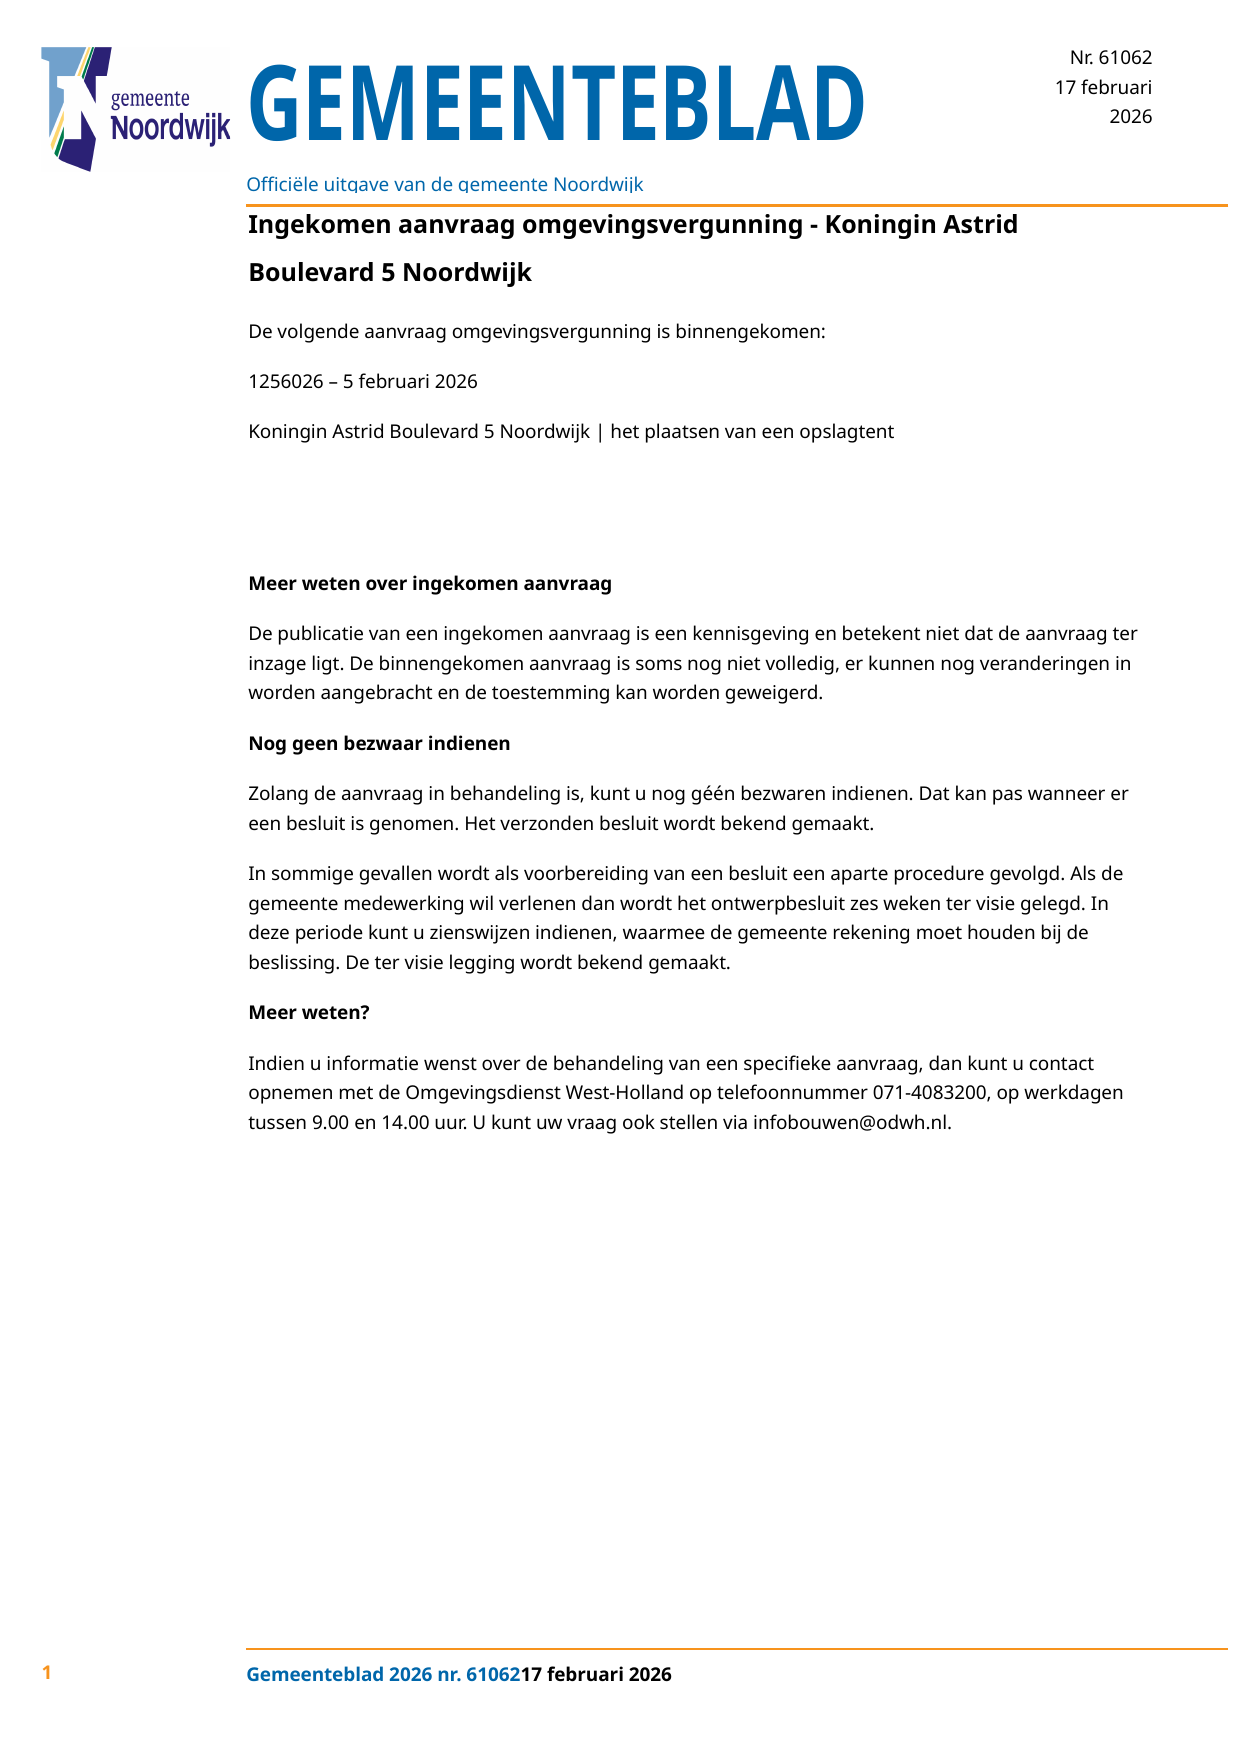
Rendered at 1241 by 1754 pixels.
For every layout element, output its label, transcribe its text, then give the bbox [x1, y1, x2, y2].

text De volgende aanvraag omgevingsvergunning is binnengekomen: [248, 318, 1152, 344]
text Nog geen bezwaar indienen [248, 730, 1152, 756]
text Zolang de aanvraag in behandeling is, kunt u nog géén bezwaren indienen. Dat kan pas wanneer er een besluit is genomen. Het verzonden besluit wordt bekend gemaakt. [248, 780, 1152, 836]
text Ingekomen aanvraag omgevingsvergunning - Koningin Astrid Boulevard 5 Noordwijk [248, 207, 1152, 288]
text In sommige gevallen wordt als voorbereiding van een besluit een aparte procedure gevolgd. Als de gemeente medewerking wil verlenen dan wordt het ontwerpbesluit zes weken ter visie gelegd. In deze periode kunt u zienswijzen indienen, waarmee de gemeente rekening moet houden bij de beslissing. De ter visie legging wordt bekend gemaakt. [248, 860, 1152, 975]
text Koningin Astrid Boulevard 5 Noordwijk | het plaatsen van een opslagtent [248, 419, 1152, 444]
picture [41, 47, 231, 172]
text Indien u informatie wenst over de behandeling van een specifieke aanvraag, dan kunt u contact opnemen met de Omgevingsdienst West-Holland op telefoonnummer 071-4083200, op werkdagen tussen 9.00 en 14.00 uur. U kunt uw vraag ook stellen via infobouwen@odwh.nl. [248, 1050, 1152, 1135]
text Meer weten? [248, 999, 1152, 1025]
text 1256026 – 5 februari 2026 [248, 368, 1152, 394]
text Meer weten over ingekomen aanvraag [248, 570, 1152, 596]
text De publicatie van een ingekomen aanvraag is een kennisgeving en betekent niet dat de aanvraag ter inzage ligt. De binnengekomen aanvraag is soms nog niet volledig, er kunnen nog veranderingen in worden aangebracht en de toestemming kan worden geweigerd. [248, 620, 1152, 705]
